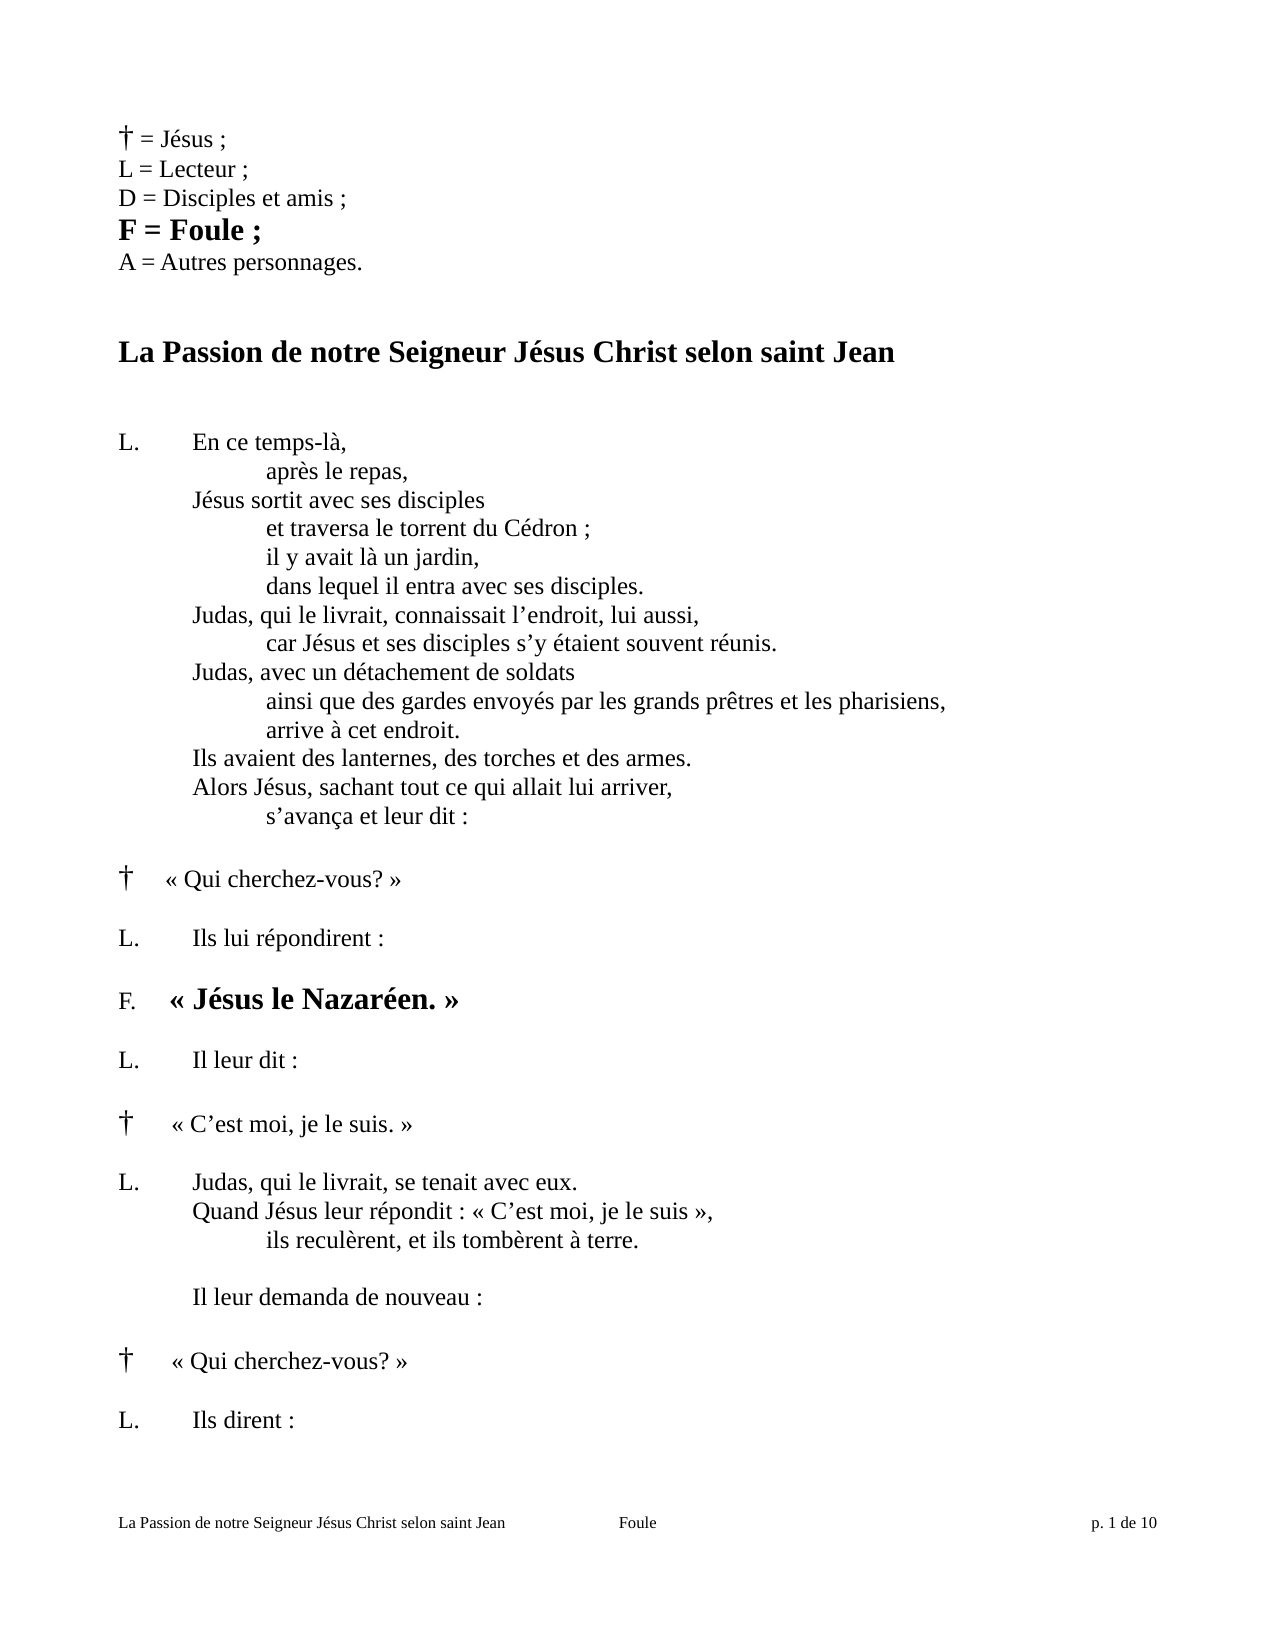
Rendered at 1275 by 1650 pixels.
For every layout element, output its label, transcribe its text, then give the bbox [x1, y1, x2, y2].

text arrive à cet endroit. [118, 715, 1157, 743]
text D = Disciples et amis ; [118, 183, 1157, 212]
text L. Ils lui répondirent : [118, 923, 1157, 952]
text L. Ils dirent : [118, 1405, 1157, 1433]
text dans lequel il entra avec ses disciples. [118, 571, 1157, 600]
text Judas, qui le livrait, connaissait l’endroit, lui aussi, [118, 600, 1157, 628]
text ils reculèrent, et ils tombèrent à terre. [118, 1225, 1157, 1254]
text il y avait là un jardin, [118, 542, 1157, 571]
text Quand Jésus leur répondit : « C’est moi, je le suis », [118, 1196, 1157, 1225]
text † = Jésus ; [118, 118, 1157, 154]
text L = Lecteur ; [118, 154, 1157, 183]
text L. Il leur dit : [118, 1045, 1157, 1074]
text Judas, avec un détachement de soldats [118, 657, 1157, 686]
text s’avança et leur dit : [118, 801, 1157, 830]
text Jésus sortit avec ses disciples [118, 485, 1157, 513]
text Il leur demanda de nouveau : [118, 1282, 1157, 1311]
text ainsi que des gardes envoyés par les grands prêtres et les pharisiens, [118, 686, 1157, 715]
text L. Judas, qui le livrait, se tenait avec eux. [118, 1167, 1157, 1196]
text † « Qui cherchez-vous? » [118, 1340, 1157, 1376]
text F. « Jésus le Nazaréen. » [118, 981, 1157, 1017]
text † « C’est moi, je le suis. » [118, 1103, 1157, 1139]
text F = Foule ; [118, 212, 1157, 247]
text après le repas, [192, 456, 1157, 485]
text car Jésus et ses disciples s’y étaient souvent réunis. [118, 628, 1157, 657]
text La Passion de notre Seigneur Jésus Christ selon saint Jean [118, 334, 1157, 370]
text et traversa le torrent du Cédron ; [118, 513, 1157, 542]
text Ils avaient des lanternes, des torches et des armes. [118, 743, 1157, 772]
text L. En ce temps-là, [118, 427, 1157, 456]
text † « Qui cherchez-vous? » [118, 858, 1157, 894]
text A = Autres personnages. [118, 247, 1157, 276]
text Alors Jésus, sachant tout ce qui allait lui arriver, [118, 772, 1157, 801]
